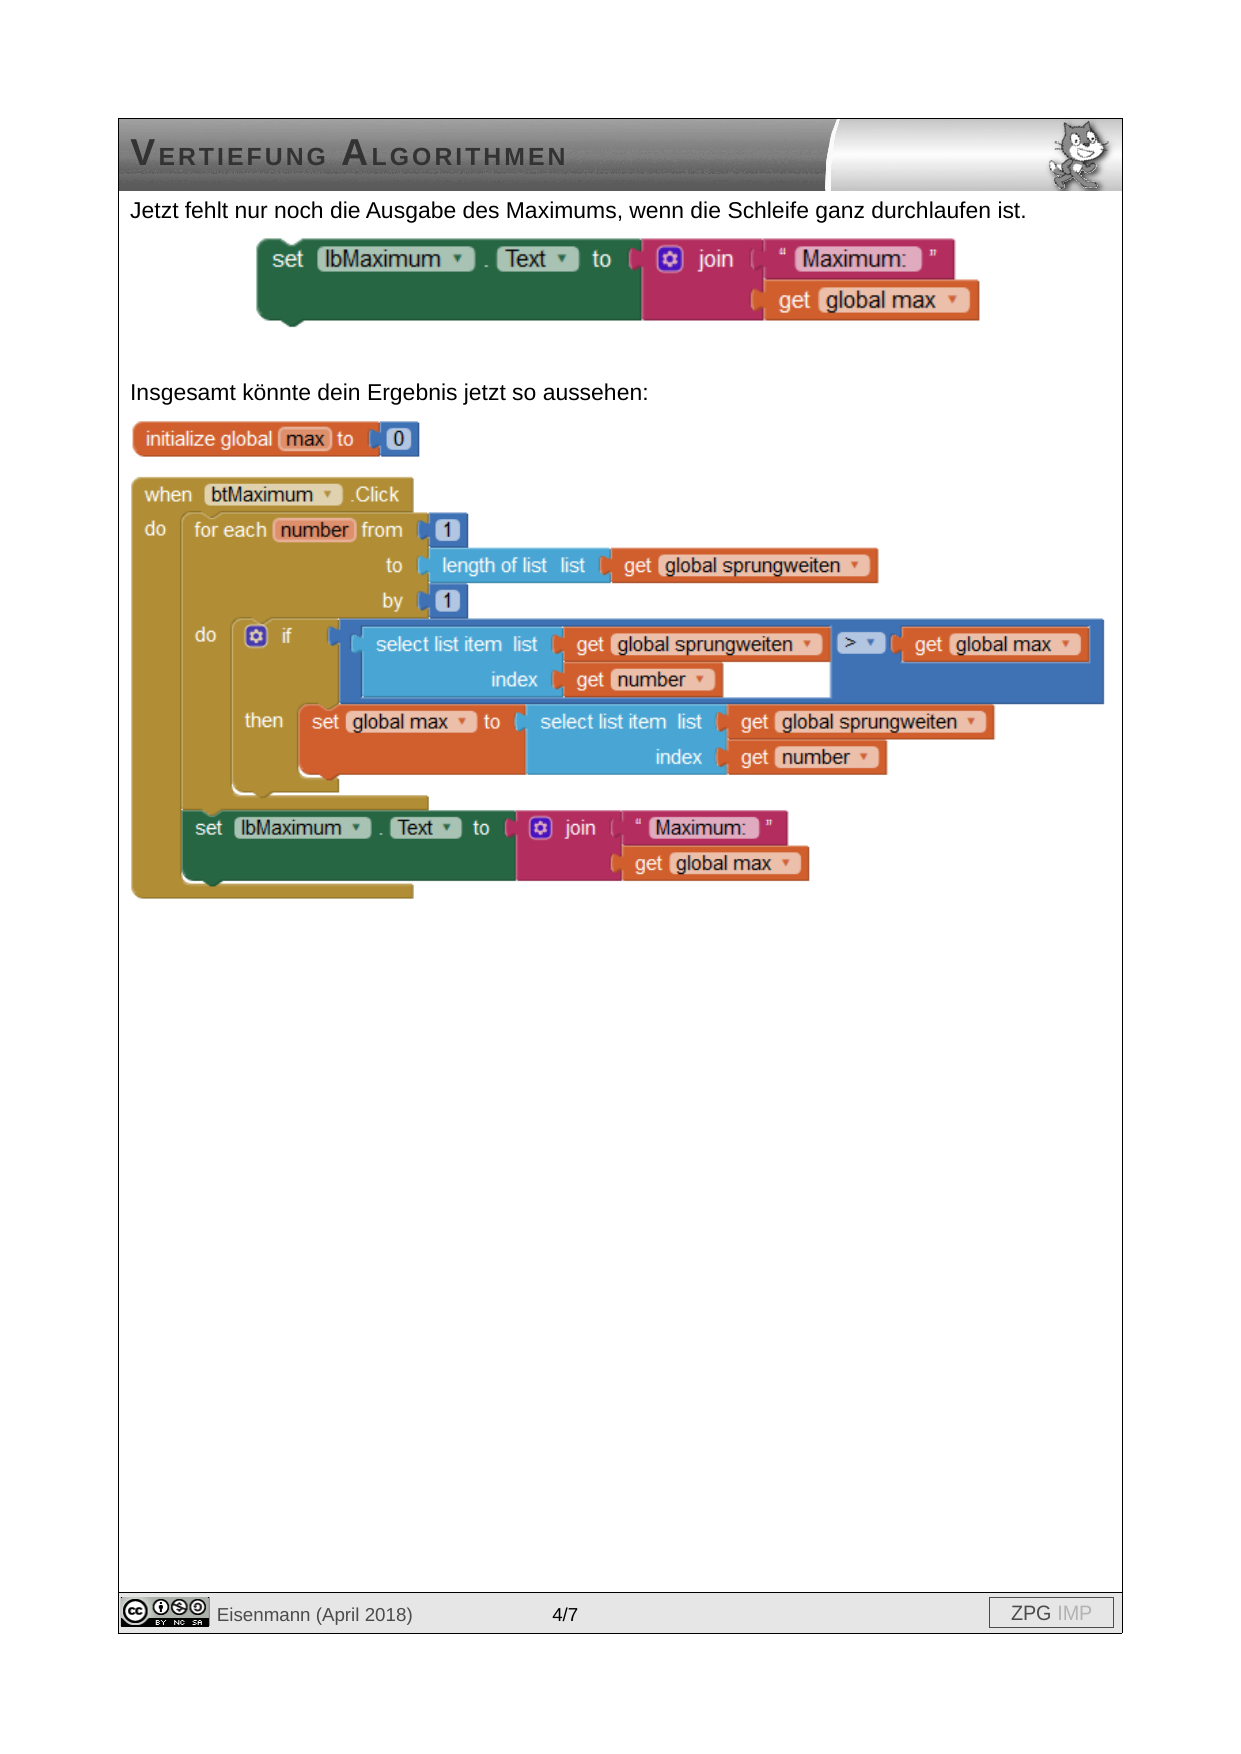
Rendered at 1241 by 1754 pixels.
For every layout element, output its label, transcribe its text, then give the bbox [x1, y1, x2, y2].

picture [120, 1597, 210, 1627]
text Jetzt fehlt nur noch die Ausgabe des Maximums, wenn die Schleife ganz durchlaufen ist. [130, 197, 1110, 223]
picture [119, 119, 1122, 191]
text Insgesamt könnte dein Ergebnis jetzt so aussehen: [130, 379, 1110, 405]
picture [252, 234, 989, 335]
picture [130, 416, 1111, 911]
